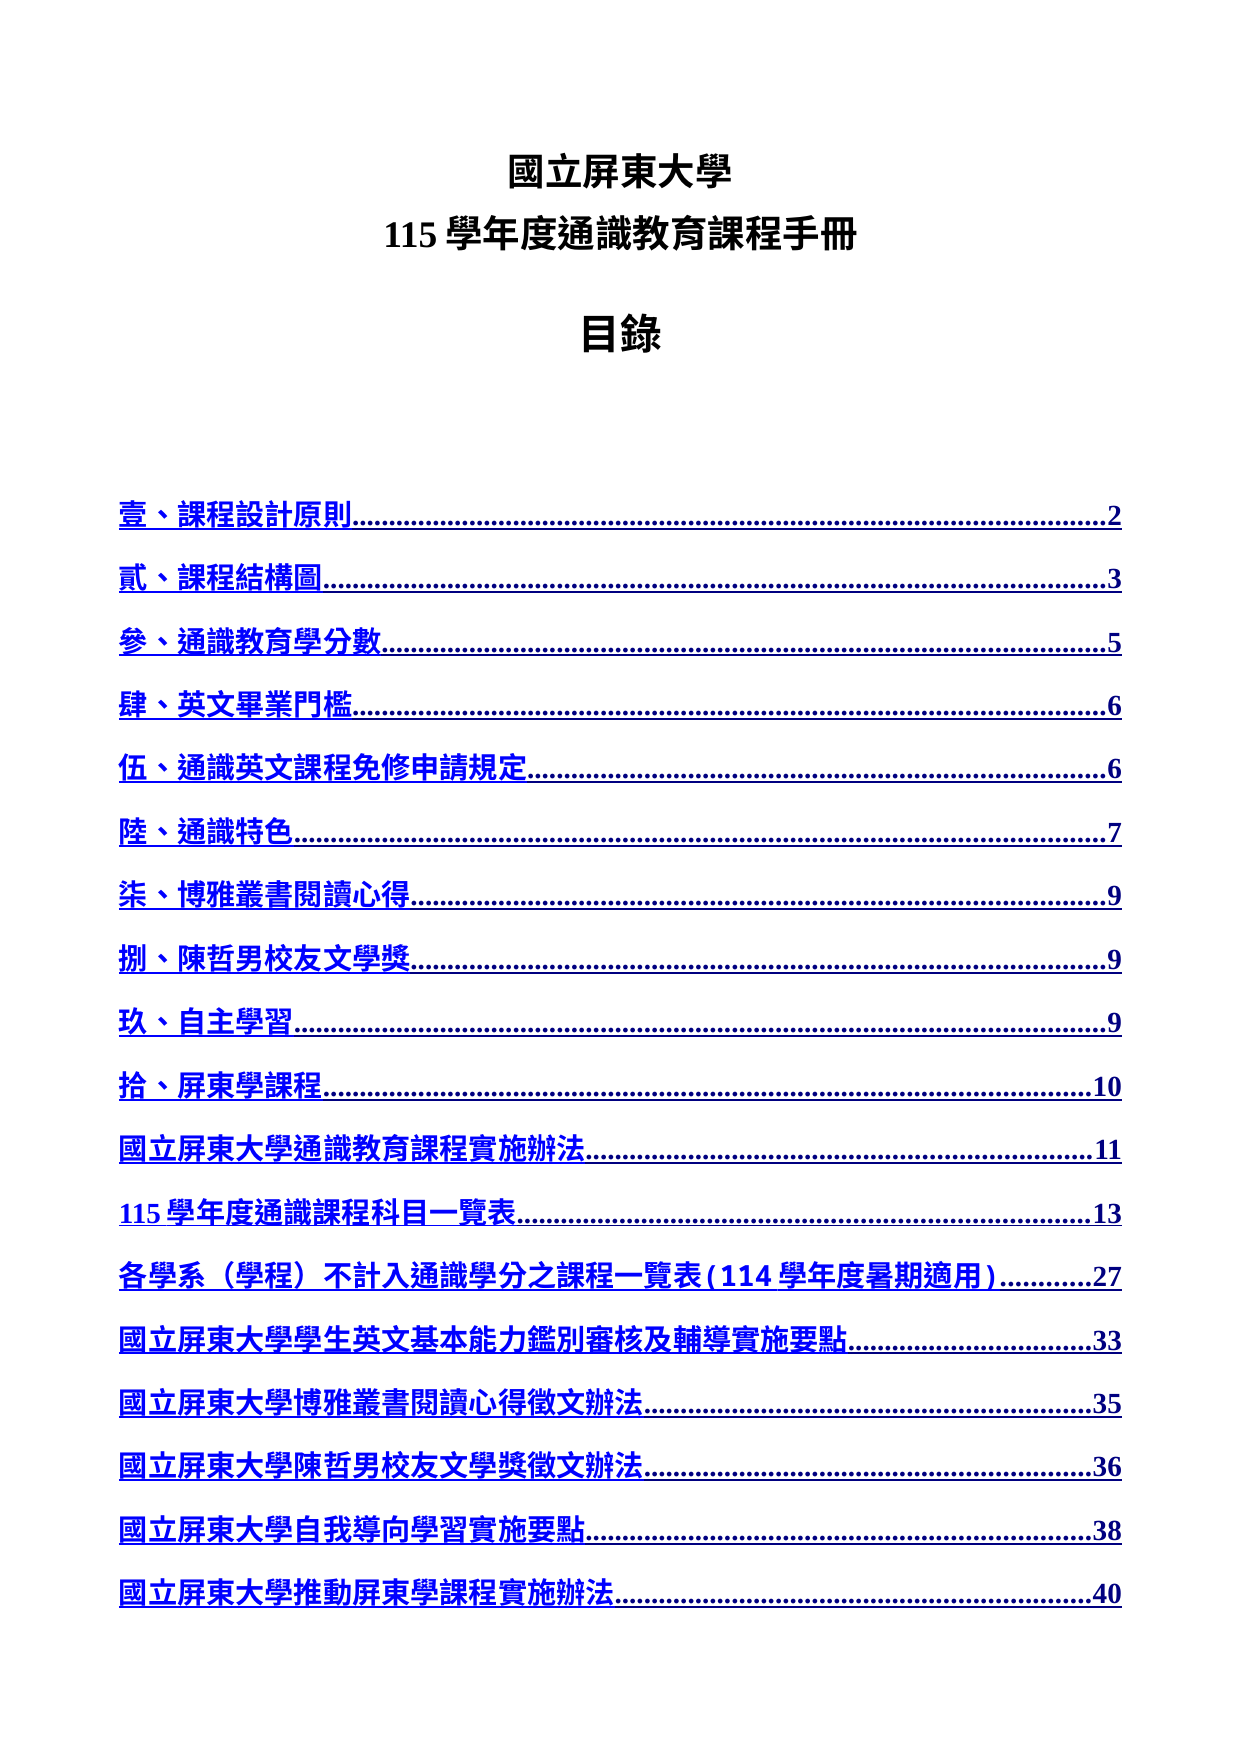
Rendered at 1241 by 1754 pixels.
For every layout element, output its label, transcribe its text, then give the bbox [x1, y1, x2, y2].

text [118, 655, 1122, 661]
text [118, 592, 1122, 597]
text [118, 1544, 1122, 1549]
text 貳、課程結構圖 3 [118, 555, 1122, 591]
text 捌、陳哲男校友文學獎 9 [118, 935, 1122, 972]
text [118, 1163, 1122, 1168]
text 目錄 [118, 289, 1122, 352]
text [118, 1480, 1122, 1485]
text 陸、通識特色 7 [118, 808, 1122, 845]
text [118, 909, 1122, 914]
text 拾、屏東學課程 10 [118, 1062, 1122, 1099]
text 國立屏東大學通識教育課程實施辦法 11 [118, 1126, 1122, 1162]
text [118, 1290, 1122, 1295]
text 各學系（學程）不計入通識學分之課程一覽表(114學年度暑期適用) 27 [118, 1253, 1122, 1289]
text [118, 1036, 1122, 1041]
text [118, 1353, 1122, 1358]
text 肆、英文畢業門檻 6 [118, 682, 1122, 718]
text 伍、通識英文課程免修申請規定 6 [118, 745, 1122, 781]
text 國立屏東大學學生英文基本能力鑑別審核及輔導實施要點 33 [118, 1316, 1122, 1352]
text 國立屏東大學陳哲男校友文學獎徵文辦法 36 [118, 1443, 1122, 1479]
text 國立屏東大學自我導向學習實施要點 38 [118, 1506, 1122, 1543]
text 玖、自主學習 9 [118, 999, 1122, 1035]
text 115學年度通識課程科目一覽表 13 [118, 1189, 1122, 1225]
text 柒、博雅叢書閱讀心得 9 [118, 872, 1122, 908]
text 國立屏東大學推動屏東學課程實施辦法 40 [118, 1570, 1122, 1606]
text [118, 1417, 1122, 1422]
text [118, 846, 1122, 851]
text 國立屏東大學 [118, 127, 1122, 189]
text [118, 782, 1122, 787]
text [118, 1607, 1122, 1612]
text 參、通識教育學分數 5 [118, 618, 1122, 654]
text [118, 529, 1122, 534]
text 115學年度通識教育課程手冊 [118, 189, 1122, 252]
text 壹、課程設計原則 2 [118, 491, 1122, 528]
text 國立屏東大學博雅叢書閱讀心得徵文辦法 35 [118, 1379, 1122, 1416]
text [118, 719, 1122, 724]
text [118, 1100, 1122, 1104]
text [118, 973, 1122, 978]
text [118, 1226, 1122, 1231]
